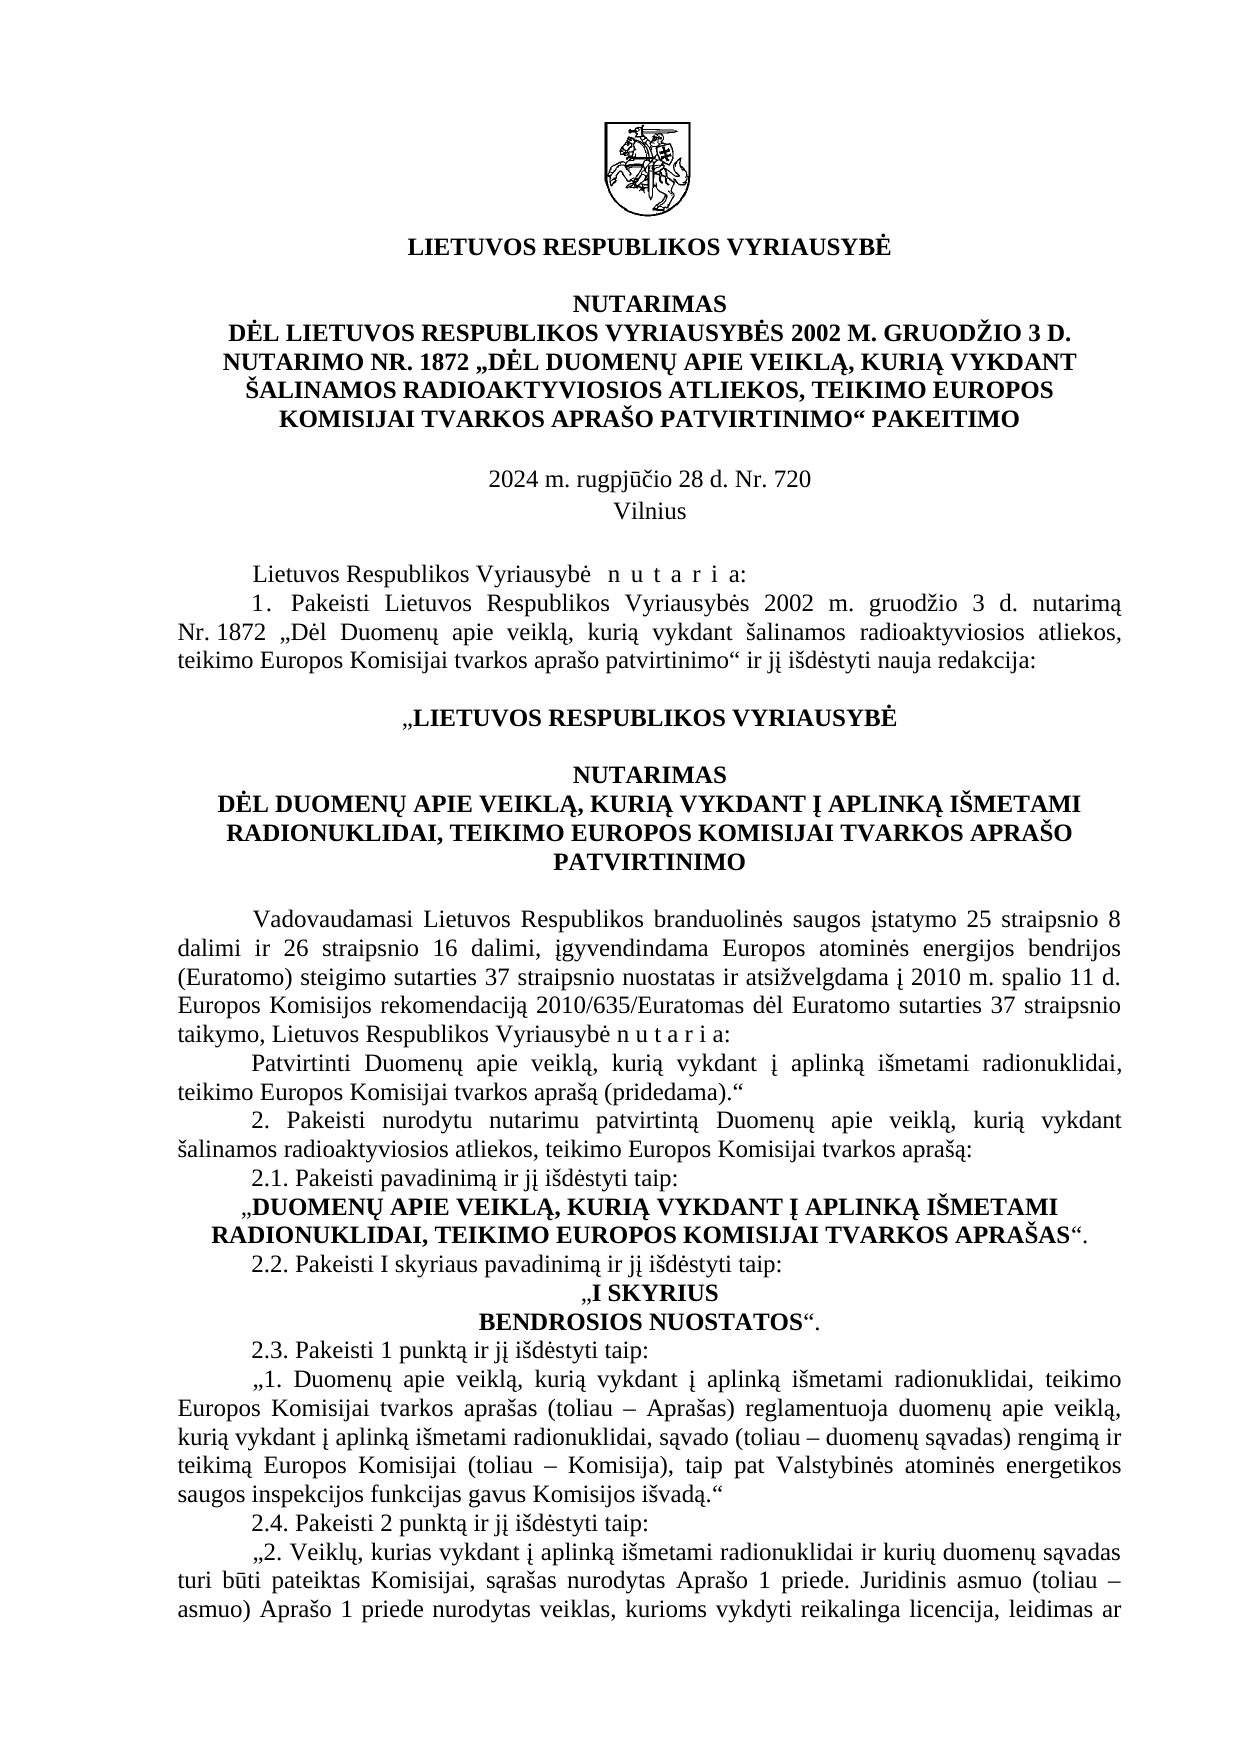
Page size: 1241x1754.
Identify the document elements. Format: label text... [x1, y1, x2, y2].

text „LIETUVOS RESPUBLIKOS VYRIAUSYBĖ [177, 703, 1122, 732]
text Vadovaudamasi Lietuvos Respublikos branduolinės saugos įstatymo 25 straipsnio 8 dalimi ir 26 straipsnio 16 dalimi, įgyvendindama Europos atominės energijos bendrijos (Euratomo) steigimo sutarties 37 straipsnio nuostatas ir atsižvelgdama į 2010 m. spalio 11 d. Europos Komisijos rekomendaciją 2010/635/Euratomas dėl Euratomo sutarties 37 straipsnio taikymo, Lietuvos Respublikos Vyriausybė nutaria: [177, 904, 1122, 1048]
text „DUOMENŲ APIE VEIKLĄ, KURIĄ VYKDANT Į APLINKĄ IŠMETAMI RADIONUKLIDAI, TEIKIMO EUROPOS KOMISIJAI TVARKOS APRAŠAS“. [177, 1192, 1122, 1249]
text nutarimas [177, 289, 1122, 318]
text „1. Duomenų apie veiklą, kurią vykdant į aplinką išmetami radionuklidai, teikimo Europos Komisijai tvarkos aprašas (toliau – Aprašas) reglamentuoja duomenų apie veiklą, kurią vykdant į aplinką išmetami radionuklidai, sąvado (toliau – duomenų sąvadas) rengimą ir teikimą Europos Komisijai (toliau – Komisija), taip pat Valstybinės atominės energetikos saugos inspekcijos funkcijas gavus Komisijos išvadą.“ [177, 1364, 1122, 1508]
text Lietuvos Respublikos Vyriausybė nutaria: [177, 559, 1122, 588]
text DĖL LIETUVOS RESPUBLIKOS VYRIAUSYBĖS 2002 M. GRUODŽIO 3 D. NUTARIMO NR. 1872 „DĖL DUOMENŲ APIE VEIKLĄ, KURIĄ VYKDANT ŠALINAMOS RADIOAKTYVIOSIOS ATLIEKOS, TEIKIMO EUROPOS KOMISIJAI TVARKOS APRAŠO PATVIRTINIMO“ PAKEITIMO [177, 318, 1122, 433]
text „I SKYRIUS [177, 1278, 1122, 1307]
text 2.3. Pakeisti 1 punktą ir jį išdėstyti taip: [177, 1335, 1122, 1364]
text 2.4. Pakeisti 2 punktą ir jį išdėstyti taip: [177, 1508, 1122, 1537]
text DĖL DUOMENŲ APIE VEIKLĄ, KURIĄ VYKDANT Į APLINKĄ IŠMETAMI RADIONUKLIDAI, TEIKIMO EUROPOS KOMISIJAI TVARKOS APRAŠO PATVIRTINIMO [177, 789, 1122, 875]
text Vilnius [177, 496, 1122, 525]
text NUTARIMAS [177, 760, 1122, 789]
text 2.2. Pakeisti I skyriaus pavadinimą ir jį išdėstyti taip: [177, 1249, 1122, 1278]
text 1. Pakeisti Lietuvos Respublikos Vyriausybės 2002 m. gruodžio 3 d. nutarimą Nr. 1872 „Dėl Duomenų apie veiklą, kurią vykdant šalinamos radioaktyviosios atliekos, teikimo Europos Komisijai tvarkos aprašo patvirtinimo“ ir jį išdėstyti nauja redakcija: [177, 588, 1122, 674]
text 2.1. Pakeisti pavadinimą ir jį išdėstyti taip: [177, 1163, 1122, 1192]
text „2. Veiklų, kurias vykdant į aplinką išmetami radionuklidai ir kurių duomenų sąvadas turi būti pateiktas Komisijai, sąrašas nurodytas Aprašo 1 priede. Juridinis asmuo (toliau – asmuo) Aprašo 1 priede nurodytas veiklas, kurioms vykdyti reikalinga licencija, leidimas ar [177, 1537, 1122, 1623]
text BENDROSIOS NUOSTATOS“. [177, 1307, 1122, 1335]
text Lietuvos Respublikos Vyriausybė [177, 232, 1122, 260]
text 2. Pakeisti nurodytu nutarimu patvirtintą Duomenų apie veiklą, kurią vykdant šalinamos radioaktyviosios atliekos, teikimo Europos Komisijai tvarkos aprašą: [177, 1105, 1122, 1163]
text 2024 m. rugpjūčio 28 d. Nr. 720 [177, 464, 1122, 493]
text Patvirtinti Duomenų apie veiklą, kurią vykdant į aplinką išmetami radionuklidai, teikimo Europos Komisijai tvarkos aprašą (pridedama).“ [177, 1048, 1122, 1105]
